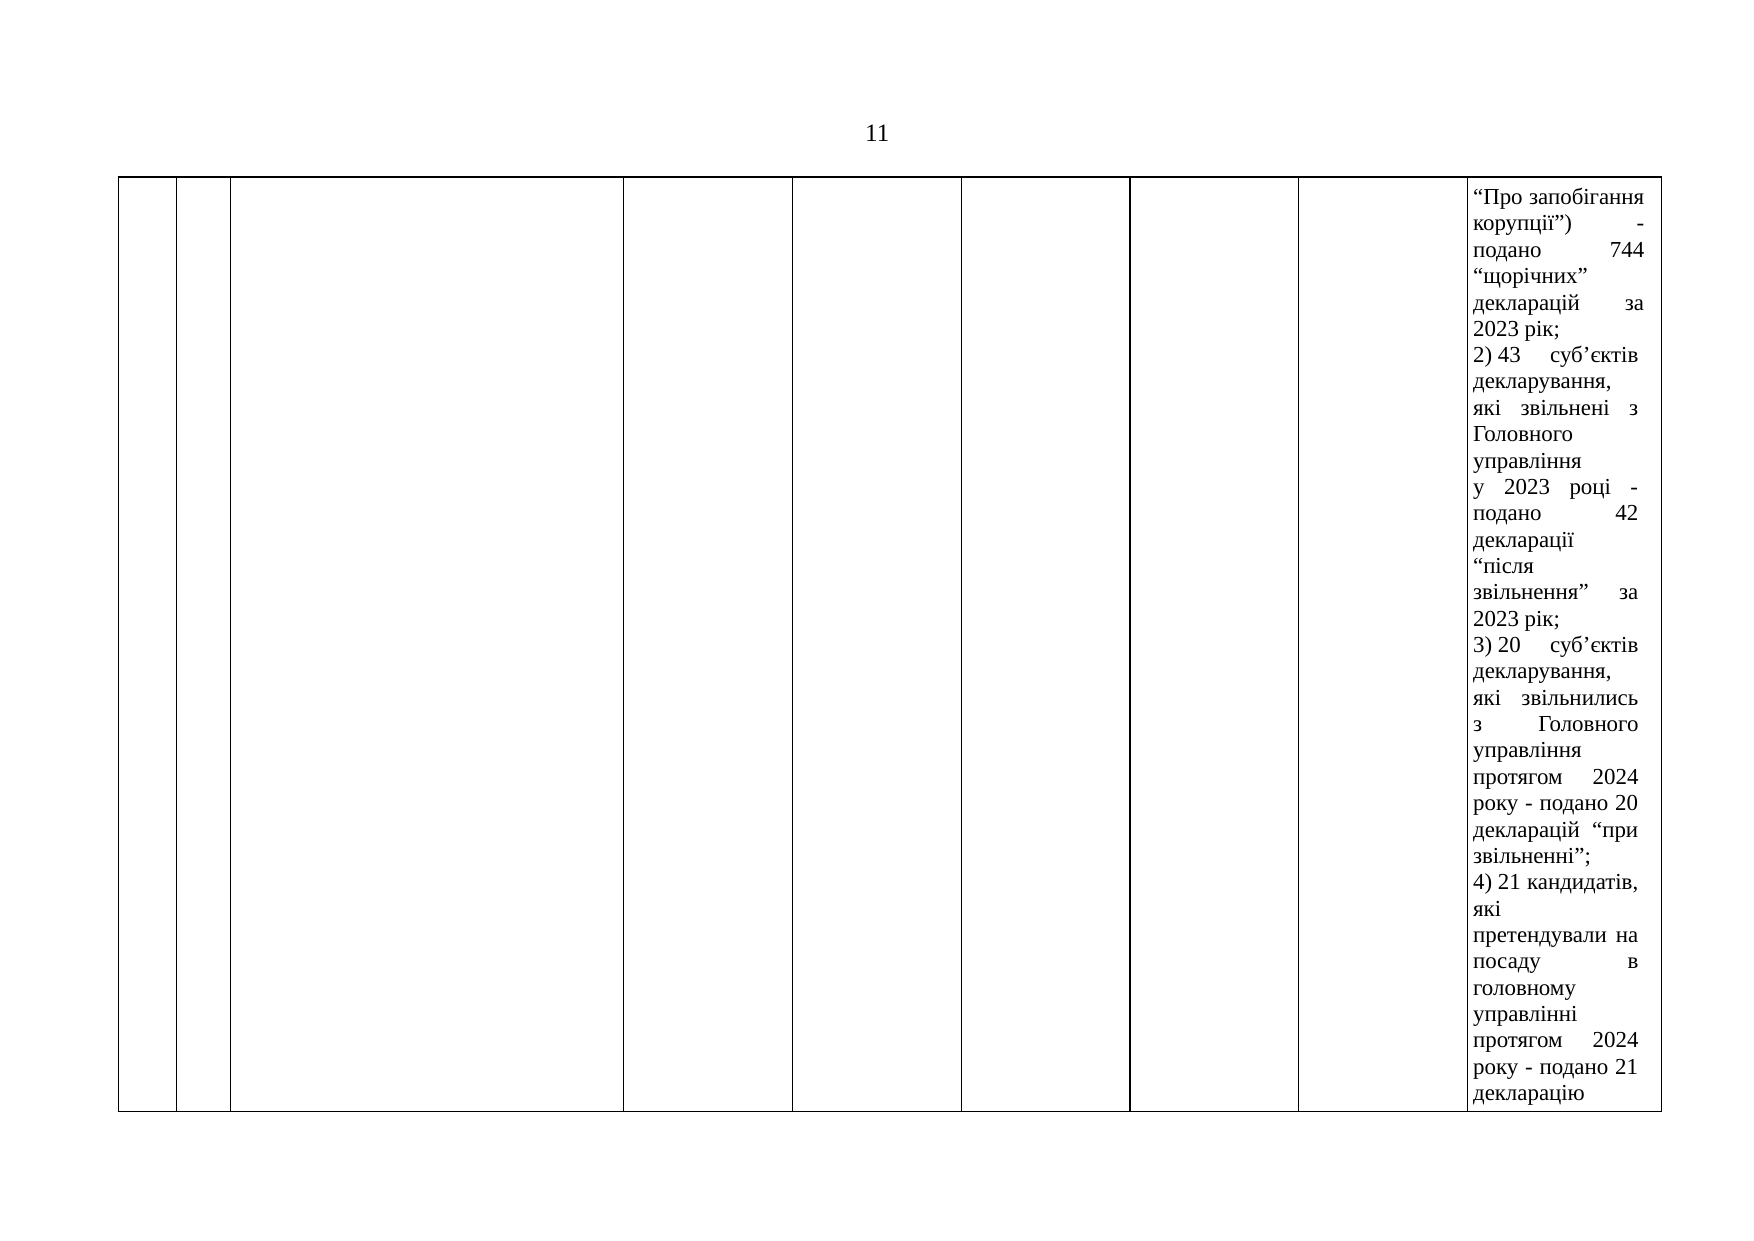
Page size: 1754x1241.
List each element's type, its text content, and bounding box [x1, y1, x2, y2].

table_cell [231, 178, 623, 1111]
table_cell “Про запобігання корупції”) - подано 744 “щорічних” декларацій за 2023 рік; 2) 43 суб’єктів декларування, які звільнені з Головного управління у 2023 році - подано 42 декларації “після звільнення” за 2023 рік; 3) 20 суб’єктів декларування, які звільнились з Головного управління протягом 2024 року - подано 20 декларацій “при звільненні”; 4) 21 кандидатів, які претендували на посаду в головному управлінні протягом 2024 року - подано 21 декларацію [1468, 178, 1661, 1111]
table_cell [962, 178, 1129, 1111]
table_cell [1131, 178, 1298, 1111]
table_cell [177, 178, 230, 1111]
table_cell [793, 178, 961, 1111]
table_cell [1299, 178, 1467, 1111]
table_cell [624, 178, 792, 1111]
table_cell [119, 178, 176, 1111]
